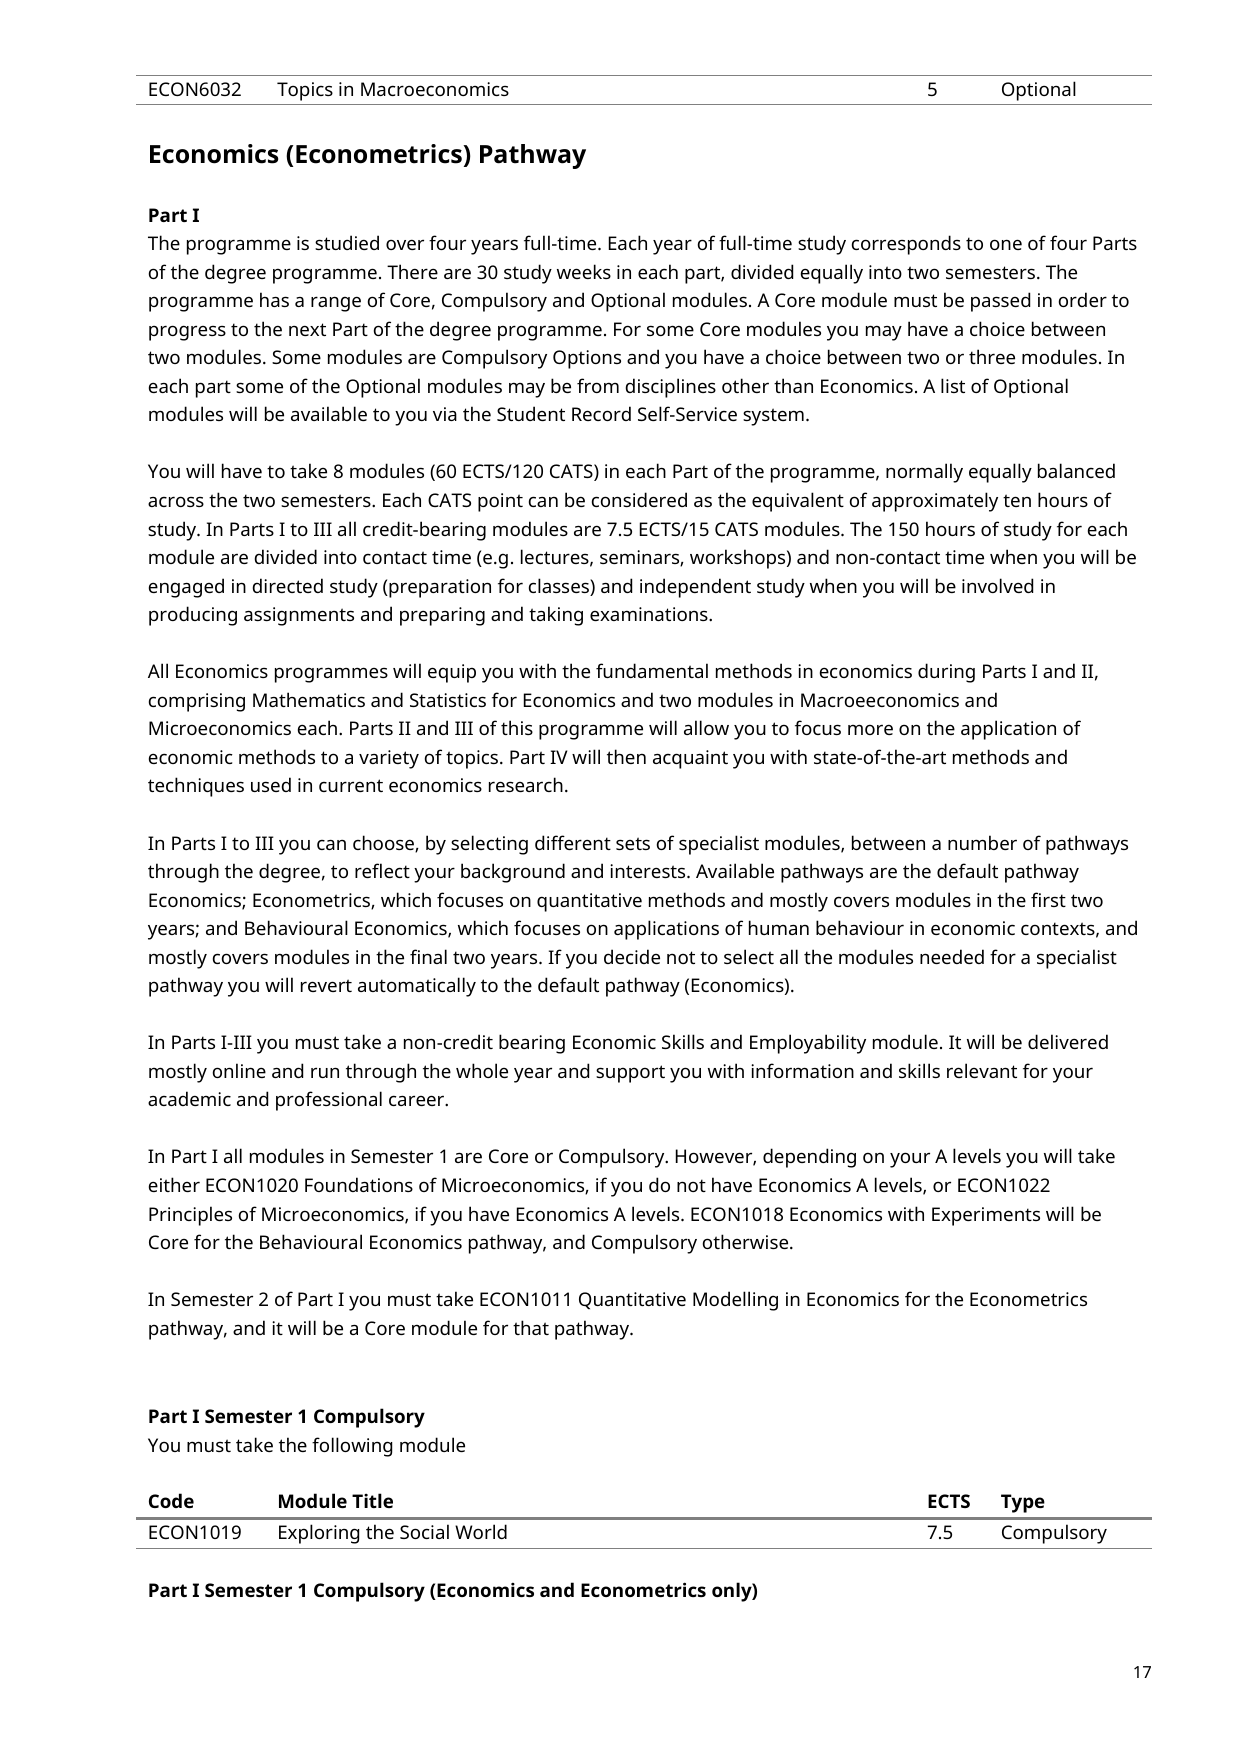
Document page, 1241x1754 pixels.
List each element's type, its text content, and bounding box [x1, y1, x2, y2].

table_cell 7.5 [916, 1520, 989, 1548]
table_cell Type [989, 1489, 1152, 1517]
table_cell Code [136, 1489, 266, 1517]
table_cell 5 [916, 76, 989, 104]
table_cell Part I Semester 1 Compulsory You must take the following module [136, 1375, 1152, 1488]
table_cell Part I Semester 1 Compulsory (Economics and Econometrics only) [136, 1549, 1152, 1605]
table_cell Part I The programme is studied over four years full-time. Each year of full-time study corresponds to one of four Parts of the degree programme. There are 30 study weeks in each part, divided equally into two semesters. The programme has a range of Core, Compulsory and Optional modules. A Core module must be passed in order to progress to the next Part of the degree programme. For some Core modules you may have a choice between two modules. Some modules are Compulsory Options and you have a choice between two or three modules. In each part some of the Optional modules may be from disciplines other than Economics. A list of Optional modules will be available to you via the Student Record Self-Service system. You will have to take 8 modules (60 ECTS/120 CATS) in each Part of the programme, normally equally balanced across the two semesters. Each CATS point can be considered as the equivalent of approximately ten hours of study. In Parts I to III all credit-bearing modules are 7.5 ECTS/15 CATS modules. The 150 hours of study for each module are divided into contact time (e.g. lectures, seminars, workshops) and non-contact time when you will be engaged in directed study (preparation for classes) and independent study when you will be involved in producing assignments and preparing and taking examinations. All Economics programmes will equip you with the fundamental methods in economics during Parts I and II, comprising Mathematics and Statistics for Economics and two modules in Macroeeconomics and Microeconomics each. Parts II and III of this programme will allow you to focus more on the application of economic methods to a variety of topics. Part IV will then acquaint you with state-of-the-art methods and techniques used in current economics research. In Parts I to III you can choose, by selecting different sets of specialist modules, between a number of pathways through the degree, to reflect your background and interests. Available pathways are the default pathway Economics; Econometrics, which focuses on quantitative methods and mostly covers modules in the first two years; and Behavioural Economics, which focuses on applications of human behaviour in economic contexts, and mostly covers modules in the final two years. If you decide not to select all the modules needed for a specialist pathway you will revert automatically to the default pathway (Economics). In Parts I-III you must take a non-credit bearing Economic Skills and Employability module. It will be delivered mostly online and run through the whole year and support you with information and skills relevant for your academic and professional career. In Part I all modules in Semester 1 are Core or Compulsory. However, depending on your A levels you will take either ECON1020 Foundations of Microeconomics, if you do not have Economics A levels, or ECON1022 Principles of Microeconomics, if you have Economics A levels. ECON1018 Economics with Experiments will be Core for the Behavioural Economics pathway, and Compulsory otherwise. In Semester 2 of Part I you must take ECON1011 Quantitative Modelling in Economics for the Econometrics pathway, and it will be a Core module for that pathway. [136, 174, 1152, 1375]
table_cell ECTS [916, 1489, 989, 1517]
table_cell ECON1019 [136, 1520, 266, 1548]
table_cell Exploring the Social World [266, 1520, 916, 1548]
table_cell ECON6032 [136, 76, 266, 104]
table_cell Economics (Econometrics) Pathway [136, 105, 1152, 173]
table_cell Module Title [266, 1489, 916, 1517]
table_cell Compulsory [989, 1520, 1152, 1548]
table_cell Topics in Macroeconomics [266, 76, 916, 104]
table_cell Optional [989, 76, 1152, 104]
